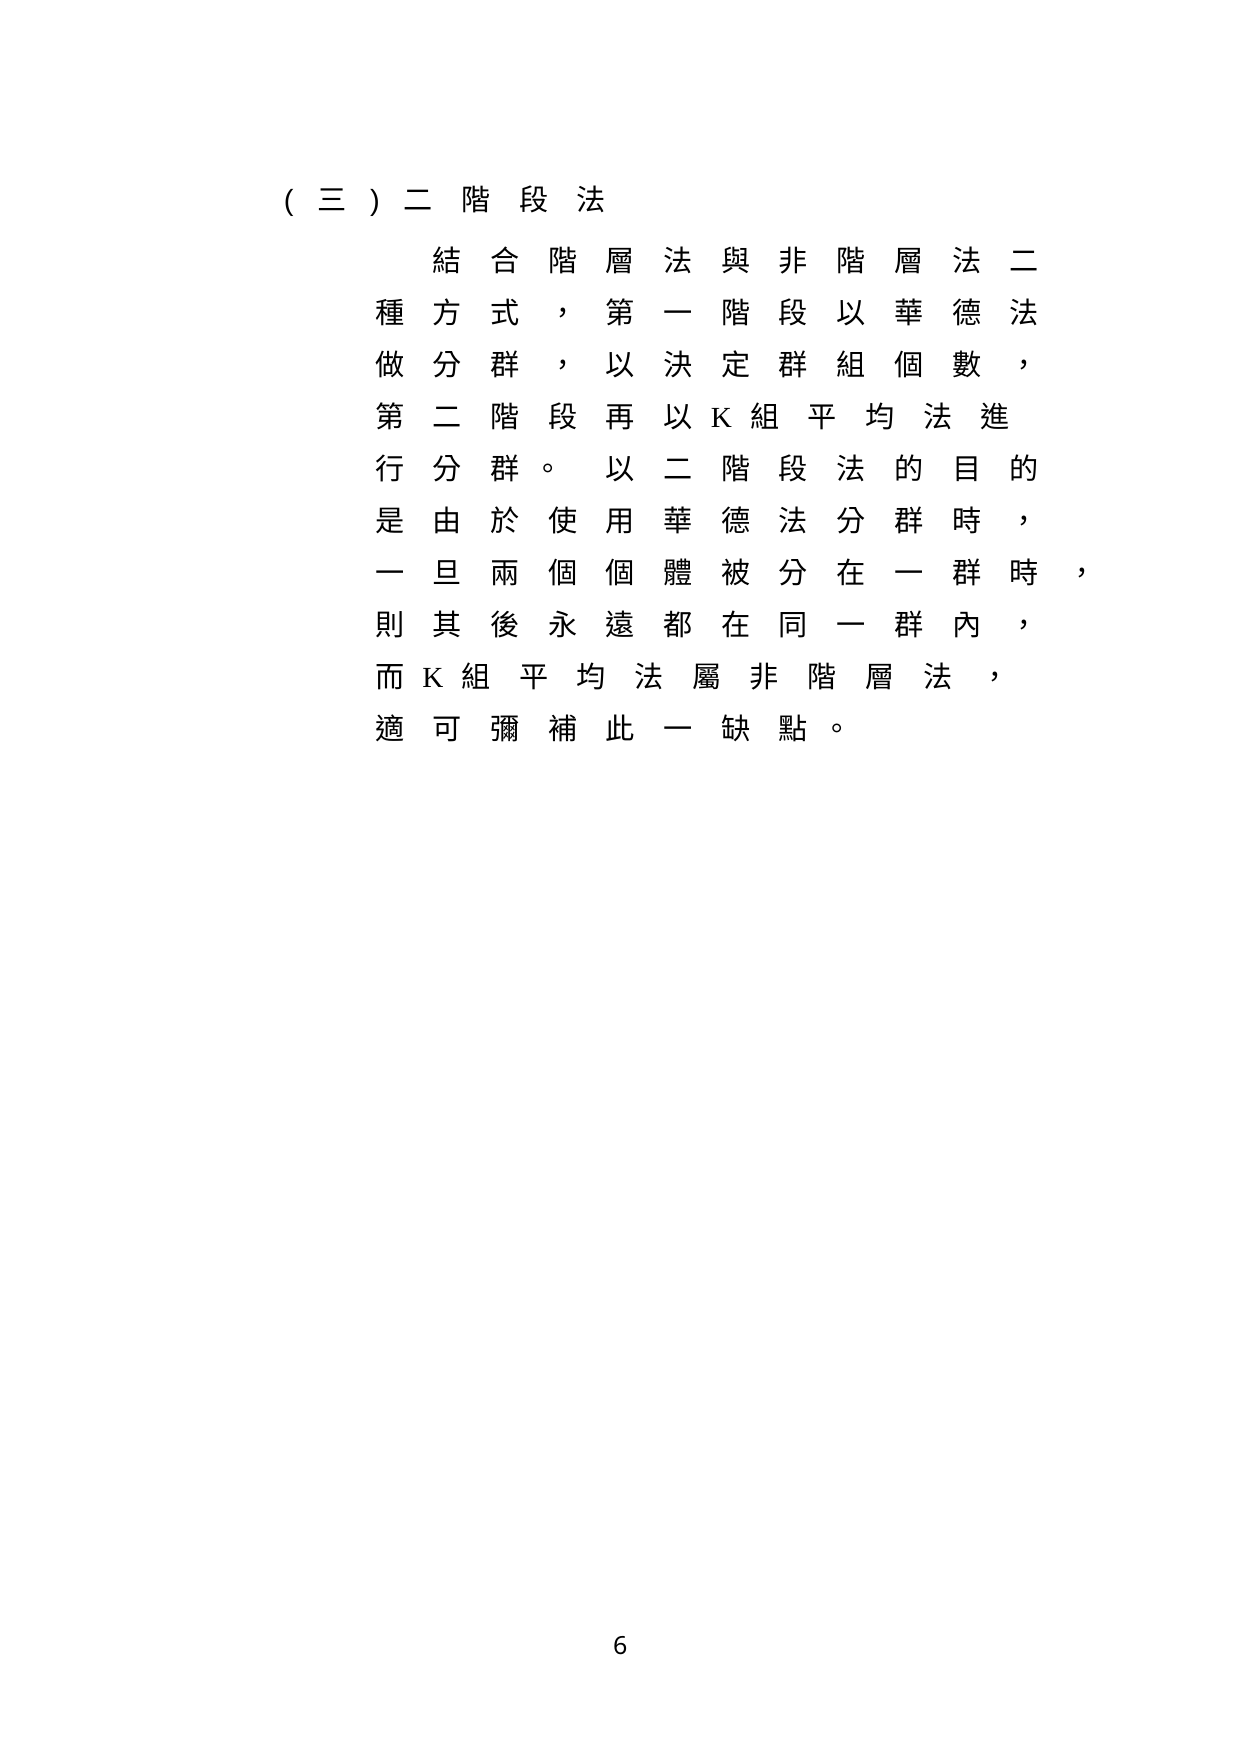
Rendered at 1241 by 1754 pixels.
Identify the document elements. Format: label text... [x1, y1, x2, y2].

subtitle (三)二階段法 [274, 174, 1053, 226]
text 結合階層法與非階層法二種方式，第一階段以華德法做分群，以決定群組個數，第二階段再以K組平均法進行分群。以二階段法的目的是由於使用華德法分群時，一旦兩個個體被分在一群時，則其後永遠都在同一群內，而K組平均法屬非階層法，適可彌補此一缺點。 [337, 232, 1053, 753]
